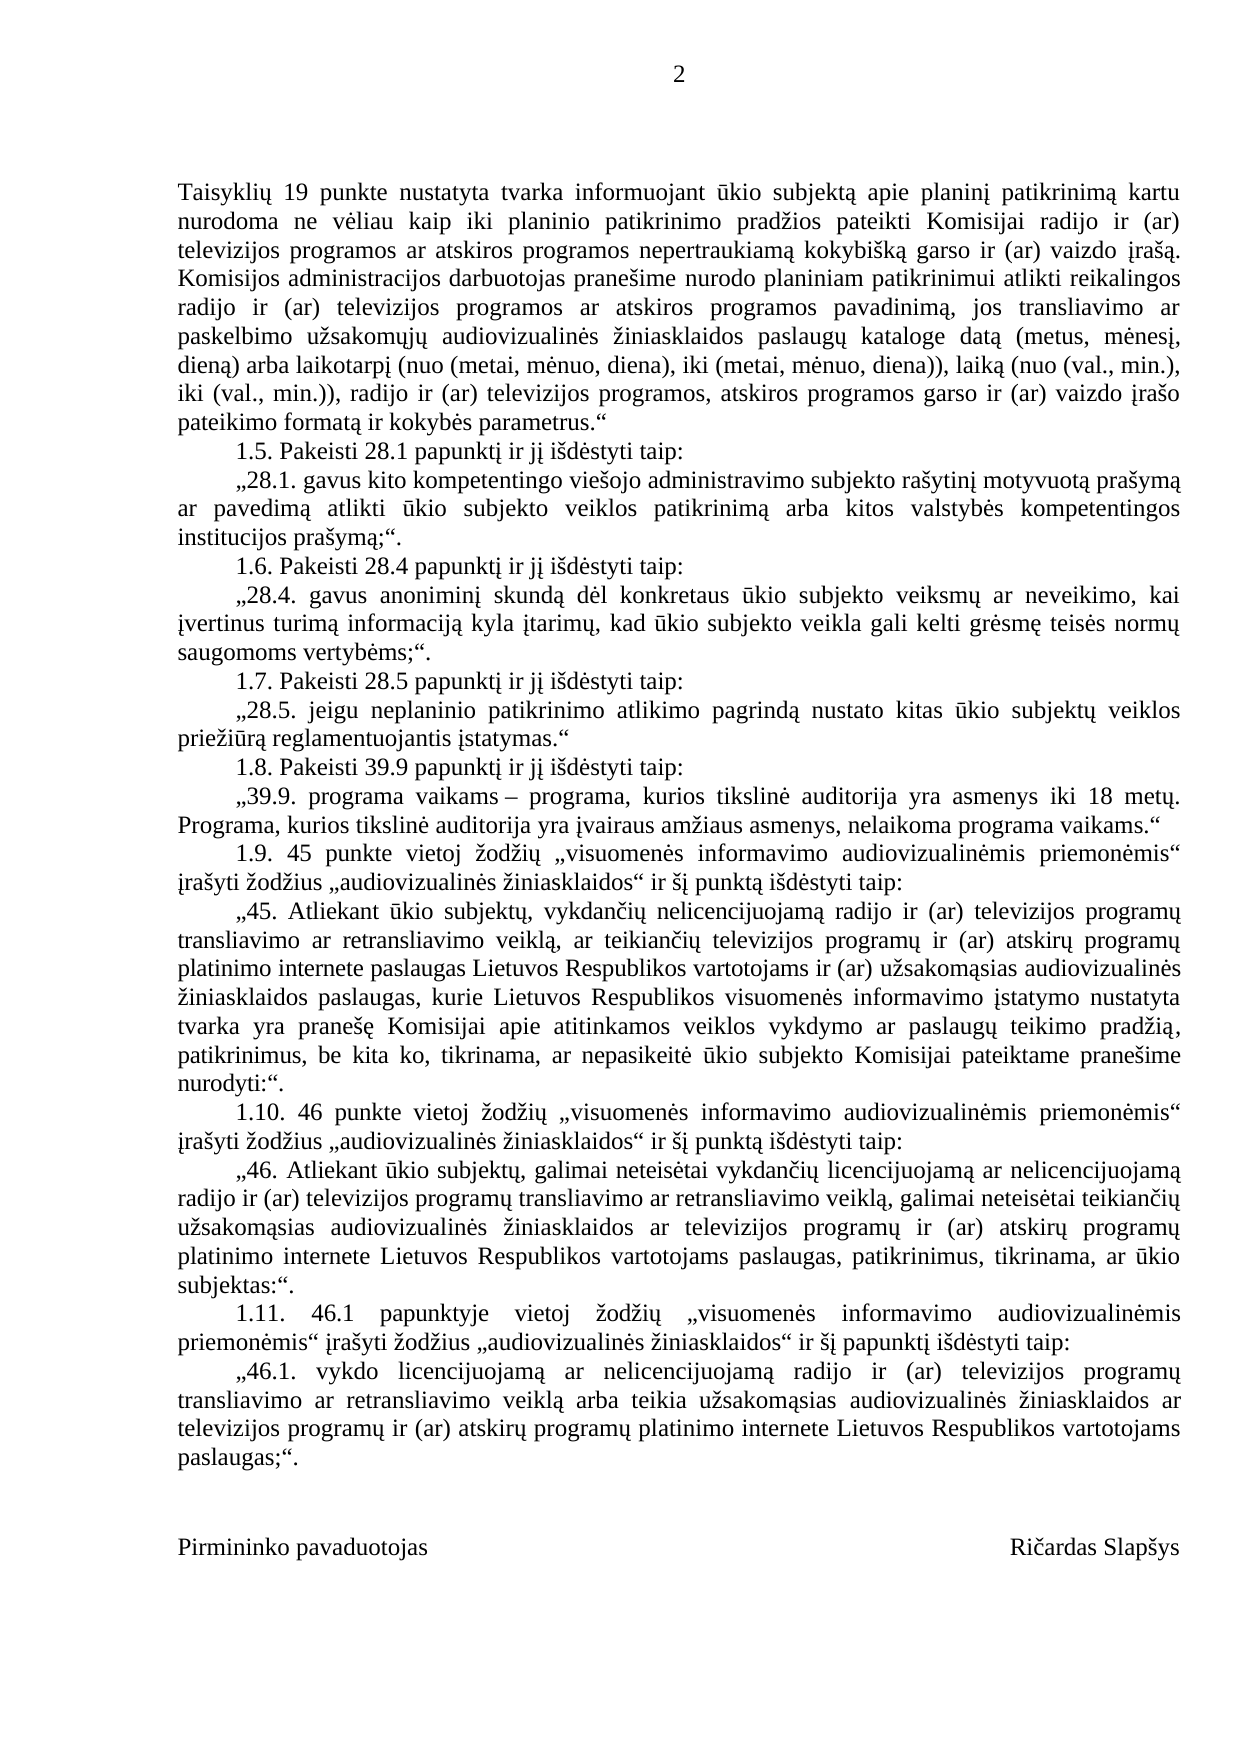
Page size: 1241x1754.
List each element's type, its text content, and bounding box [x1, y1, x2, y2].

text 1.7. Pakeisti 28.5 papunktį ir jį išdėstyti taip: [177, 666, 1181, 695]
text „39.9. programa vaikams – programa, kurios tikslinė auditorija yra asmenys iki 18 metų. Programa, kurios tikslinė auditorija yra įvairaus amžiaus asmenys, nelaikoma programa vaikams.“ [177, 781, 1181, 838]
text 1.10. 46 punkte vietoj žodžių „visuomenės informavimo audiovizualinėmis priemonėmis“ įrašyti žodžius „audiovizualinės žiniasklaidos“ ir šį punktą išdėstyti taip: [177, 1097, 1181, 1155]
text „28.4. gavus anoniminį skundą dėl konkretaus ūkio subjekto veiksmų ar neveikimo, kai įvertinus turimą informaciją kyla įtarimų, kad ūkio subjekto veikla gali kelti grėsmę teisės normų saugomoms vertybėms;“. [177, 580, 1181, 666]
text „46. Atliekant ūkio subjektų, galimai neteisėtai vykdančių licencijuojamą ar nelicencijuojamą radijo ir (ar) televizijos programų transliavimo ar retransliavimo veiklą, galimai neteisėtai teikiančių užsakomąsias audiovizualinės žiniasklaidos ar televizijos programų ir (ar) atskirų programų platinimo internete Lietuvos Respublikos vartotojams paslaugas, patikrinimus, tikrinama, ar ūkio subjektas:“. [177, 1155, 1181, 1298]
text 1.9. 45 punkte vietoj žodžių „visuomenės informavimo audiovizualinėmis priemonėmis“ įrašyti žodžius „audiovizualinės žiniasklaidos“ ir šį punktą išdėstyti taip: [177, 838, 1181, 896]
text Taisyklių 19 punkte nustatyta tvarka informuojant ūkio subjektą apie planinį patikrinimą kartu nurodoma ne vėliau kaip iki planinio patikrinimo pradžios pateikti Komisijai radijo ir (ar) televizijos programos ar atskiros programos nepertraukiamą kokybišką garso ir (ar) vaizdo įrašą. Komisijos administracijos darbuotojas pranešime nurodo planiniam patikrinimui atlikti reikalingos radijo ir (ar) televizijos programos ar atskiros programos pavadinimą, jos transliavimo ar paskelbimo užsakomųjų audiovizualinės žiniasklaidos paslaugų kataloge datą (metus, mėnesį, dieną) arba laikotarpį (nuo (metai, mėnuo, diena), iki (metai, mėnuo, diena)), laiką (nuo (val., min.), iki (val., min.)), radijo ir (ar) televizijos programos, atskiros programos garso ir (ar) vaizdo įrašo pateikimo formatą ir kokybės parametrus.“ [177, 177, 1181, 436]
text 1.5. Pakeisti 28.1 papunktį ir jį išdėstyti taip: [177, 436, 1181, 465]
text „45. Atliekant ūkio subjektų, vykdančių nelicencijuojamą radijo ir (ar) televizijos programų transliavimo ar retransliavimo veiklą, ar teikiančių televizijos programų ir (ar) atskirų programų platinimo internete paslaugas Lietuvos Respublikos vartotojams ir (ar) užsakomąsias audiovizualinės žiniasklaidos paslaugas, kurie Lietuvos Respublikos visuomenės informavimo įstatymo nustatyta tvarka yra pranešę Komisijai apie atitinkamos veiklos vykdymo ar paslaugų teikimo pradžią, patikrinimus, be kita ko, tikrinama, ar nepasikeitė ūkio subjekto Komisijai pateiktame pranešime nurodyti:“. [177, 896, 1181, 1097]
text 1.11. 46.1 papunktyje vietoj žodžių „visuomenės informavimo audiovizualinėmis priemonėmis“ įrašyti žodžius „audiovizualinės žiniasklaidos“ ir šį papunktį išdėstyti taip: [177, 1298, 1181, 1356]
text 1.8. Pakeisti 39.9 papunktį ir jį išdėstyti taip: [177, 752, 1181, 781]
text 1.6. Pakeisti 28.4 papunktį ir jį išdėstyti taip: [177, 551, 1181, 580]
text Pirmininko pavaduotojas Ričardas Slapšys [177, 1531, 1181, 1560]
text „28.1. gavus kito kompetentingo viešojo administravimo subjekto rašytinį motyvuotą prašymą ar pavedimą atlikti ūkio subjekto veiklos patikrinimą arba kitos valstybės kompetentingos institucijos prašymą;“. [177, 465, 1181, 551]
text „46.1. vykdo licencijuojamą ar nelicencijuojamą radijo ir (ar) televizijos programų transliavimo ar retransliavimo veiklą arba teikia užsakomąsias audiovizualinės žiniasklaidos ar televizijos programų ir (ar) atskirų programų platinimo internete Lietuvos Respublikos vartotojams paslaugas;“. [177, 1356, 1181, 1471]
text „28.5. jeigu neplaninio patikrinimo atlikimo pagrindą nustato kitas ūkio subjektų veiklos priežiūrą reglamentuojantis įstatymas.“ [177, 695, 1181, 752]
